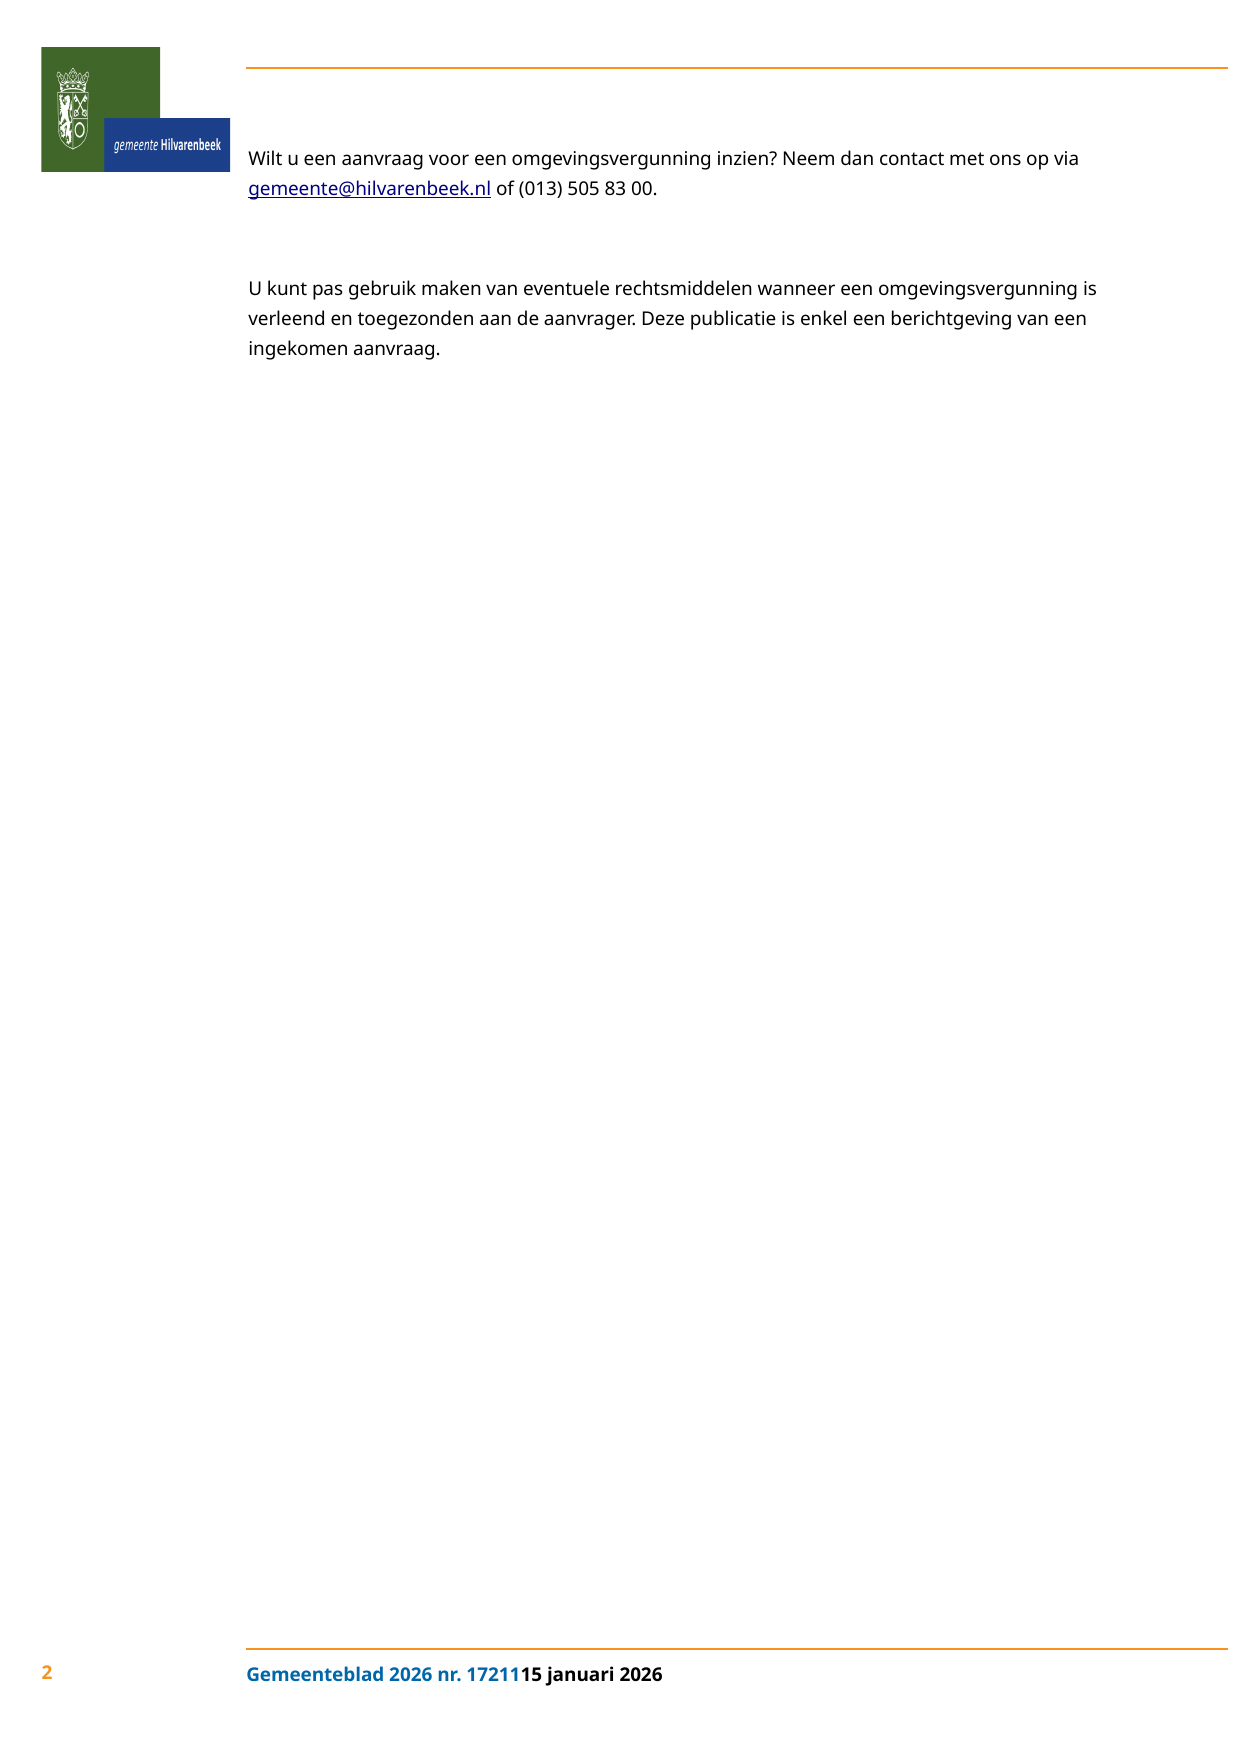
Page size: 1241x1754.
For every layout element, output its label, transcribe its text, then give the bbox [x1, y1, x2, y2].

text U kunt pas gebruik maken van eventuele rechtsmiddelen wanneer een omgevingsvergunning is verleend en toegezonden aan de aanvrager. Deze publicatie is enkel een berichtgeving van een ingekomen aanvraag. [248, 276, 1152, 361]
text Wilt u een aanvraag voor een omgevingsvergunning inzien? Neem dan contact met ons op via gemeente@hilvarenbeek.nl of (013) 505 83 00. [248, 145, 1152, 201]
picture [41, 47, 231, 172]
